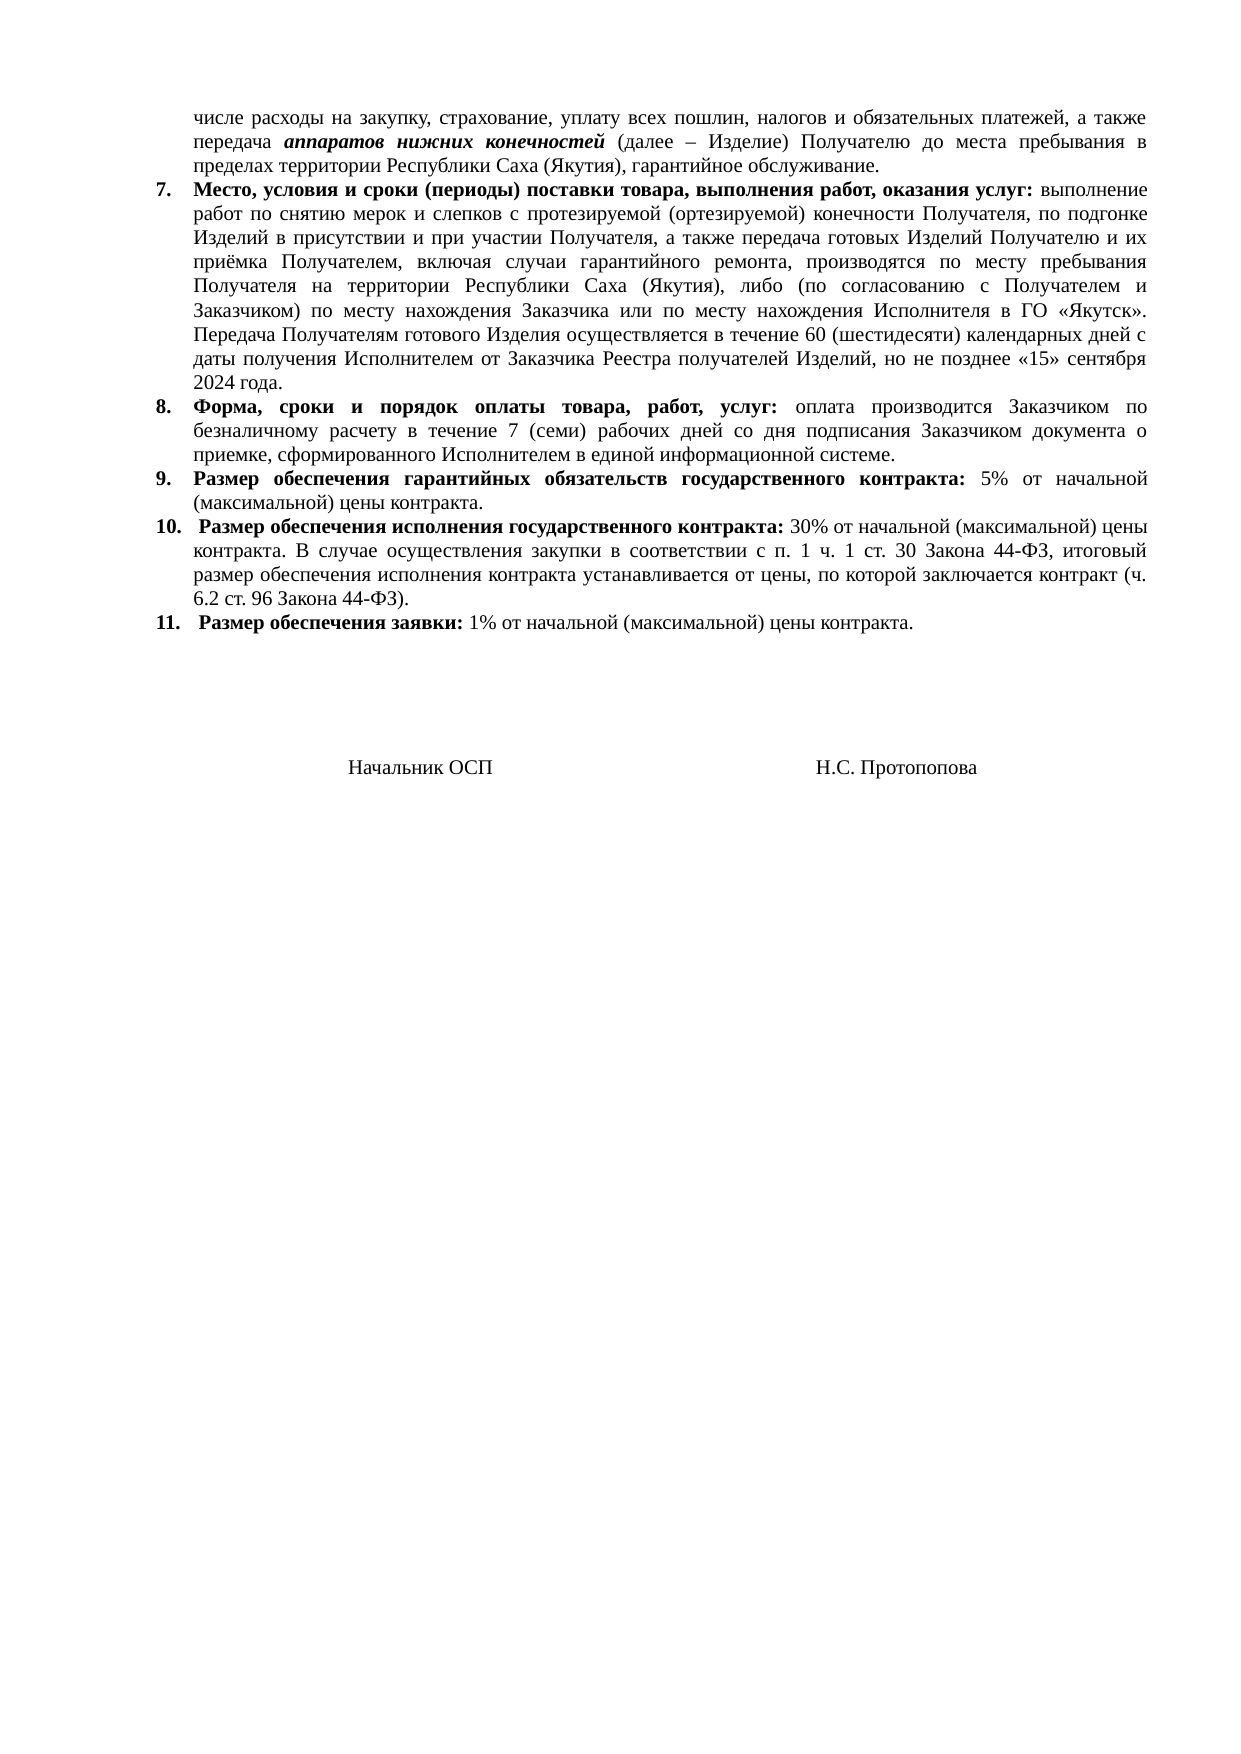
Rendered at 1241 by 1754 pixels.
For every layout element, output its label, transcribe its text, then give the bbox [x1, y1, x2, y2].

list Размер обеспечения исполнения государственного контракта: 30% от начальной (максимальной) цены контракта. В случае осуществления закупки в соответствии с п. 1 ч. 1 ст. 30 Закона 44-ФЗ, итоговый размер обеспечения исполнения контракта устанавливается от цены, по которой заключается контракт (ч. 6.2 ст. 96 Закона 44-ФЗ). [156, 514, 1148, 610]
list числе расходы на закупку, страхование, уплату всех пошлин, налогов и обязательных платежей, а также передача аппаратов нижних конечностей (далее – Изделие) Получателю до места пребывания в пределах территории Республики Саха (Якутия), гарантийное обслуживание. [156, 105, 1148, 177]
list Место, условия и сроки (периоды) поставки товара, выполнения работ, оказания услуг: выполнение работ по снятию мерок и слепков с протезируемой (ортезируемой) конечности Получателя, по подгонке Изделий в присутствии и при участии Получателя, а также передача готовых Изделий Получателю и их приёмка Получателем, включая случаи гарантийного ремонта, производятся по месту пребывания Получателя на территории Республики Саха (Якутия), либо (по согласованию с Получателем и Заказчиком) по месту нахождения Заказчика или по месту нахождения Исполнителя в ГО «Якутск». Передача Получателям готового Изделия осуществляется в течение 60 (шестидесяти) календарных дней с даты получения Исполнителем от Заказчика Реестра получателей Изделий, но не позднее «15» сентября 2024 года. [156, 177, 1148, 394]
list Размер обеспечения заявки: 1% от начальной (максимальной) цены контракта. [156, 610, 1148, 634]
text Начальник ОСП Н.С. Протопопова [118, 755, 1148, 779]
list Размер обеспечения гарантийных обязательств государственного контракта: 5% от начальной (максимальной) цены контракта. [156, 466, 1148, 514]
list Форма, сроки и порядок оплаты товара, работ, услуг: оплата производится Заказчиком по безналичному расчету в течение 7 (семи) рабочих дней со дня подписания Заказчиком документа о приемке, сформированного Исполнителем в единой информационной системе. [156, 394, 1148, 466]
